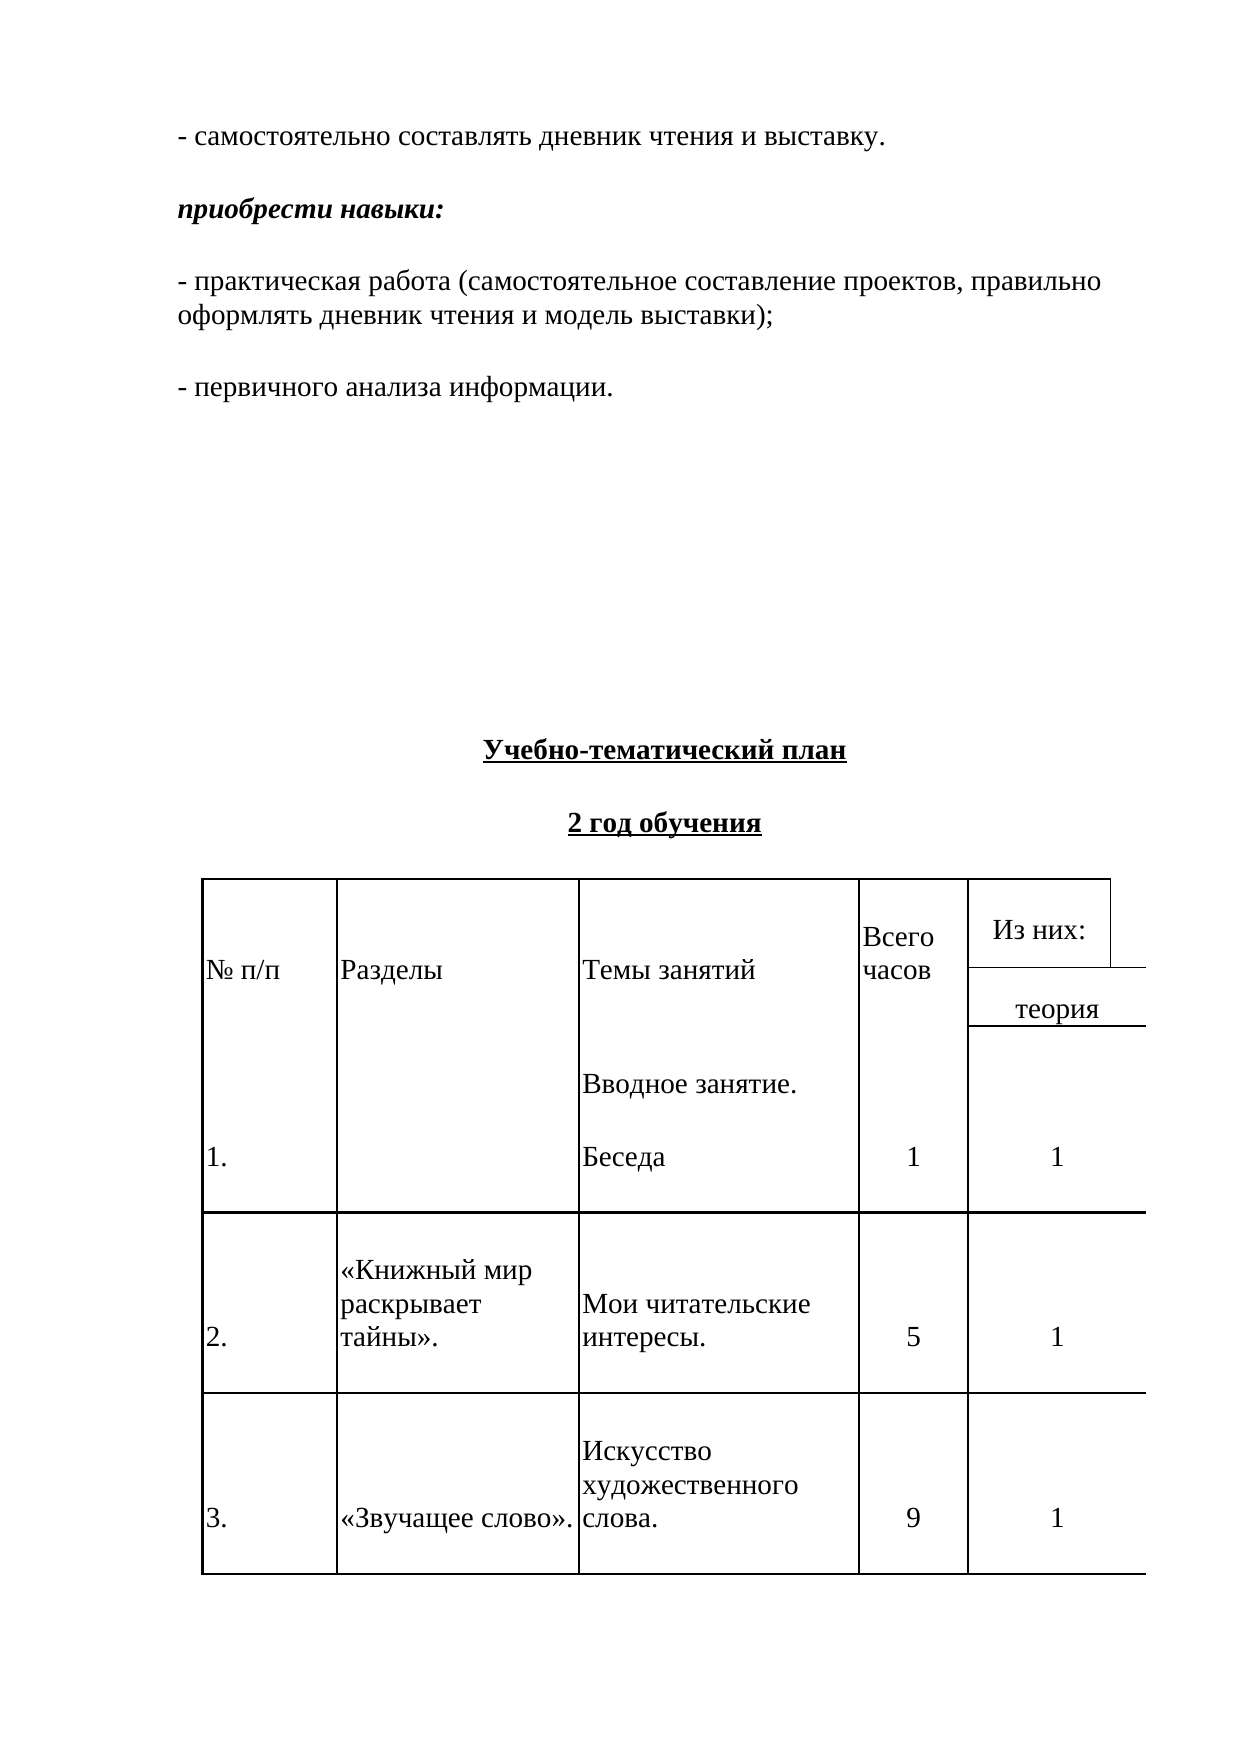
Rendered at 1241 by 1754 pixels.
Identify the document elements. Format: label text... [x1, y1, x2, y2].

table_cell 1. [204, 1025, 336, 1211]
table_cell 1 [969, 1214, 1146, 1392]
table_header Из них: [969, 880, 1110, 967]
table_cell 1 [860, 1025, 967, 1211]
table_cell «Звучащее слово». [338, 1394, 578, 1573]
text Учебно-тематический план [177, 732, 1152, 766]
table_cell Мои читательские интересы. [580, 1214, 858, 1392]
table_cell [338, 1025, 578, 1211]
table_cell 1 [969, 1027, 1146, 1211]
text - практическая работа (самостоятельное составление проектов, правильно оформлять дневник чтения и модель выставки); [177, 263, 1152, 330]
text - самостоятельно составлять дневник чтения и выставку. [177, 118, 1152, 152]
table_cell 5 [860, 1214, 967, 1392]
table_cell 1 [969, 1394, 1146, 1573]
table_header Всего часов [860, 880, 967, 1025]
table_cell Искусство художественного слова. [580, 1394, 858, 1573]
text приобрести навыки: [177, 191, 1152, 224]
table_header Темы занятий [580, 880, 858, 1025]
table_header № п/п [204, 880, 336, 1025]
table_cell теория [969, 968, 1146, 1025]
table_cell 2. [204, 1214, 336, 1392]
text 2 год обучения [177, 805, 1152, 839]
table_cell Вводное занятие. Беседа [580, 1025, 858, 1211]
table_cell 9 [860, 1394, 967, 1573]
text - первичного анализа информации. [177, 369, 1152, 403]
table_cell 3. [204, 1394, 336, 1573]
table_header Разделы [338, 880, 578, 1025]
table_cell «Книжный мир раскрывает тайны». [338, 1214, 578, 1392]
